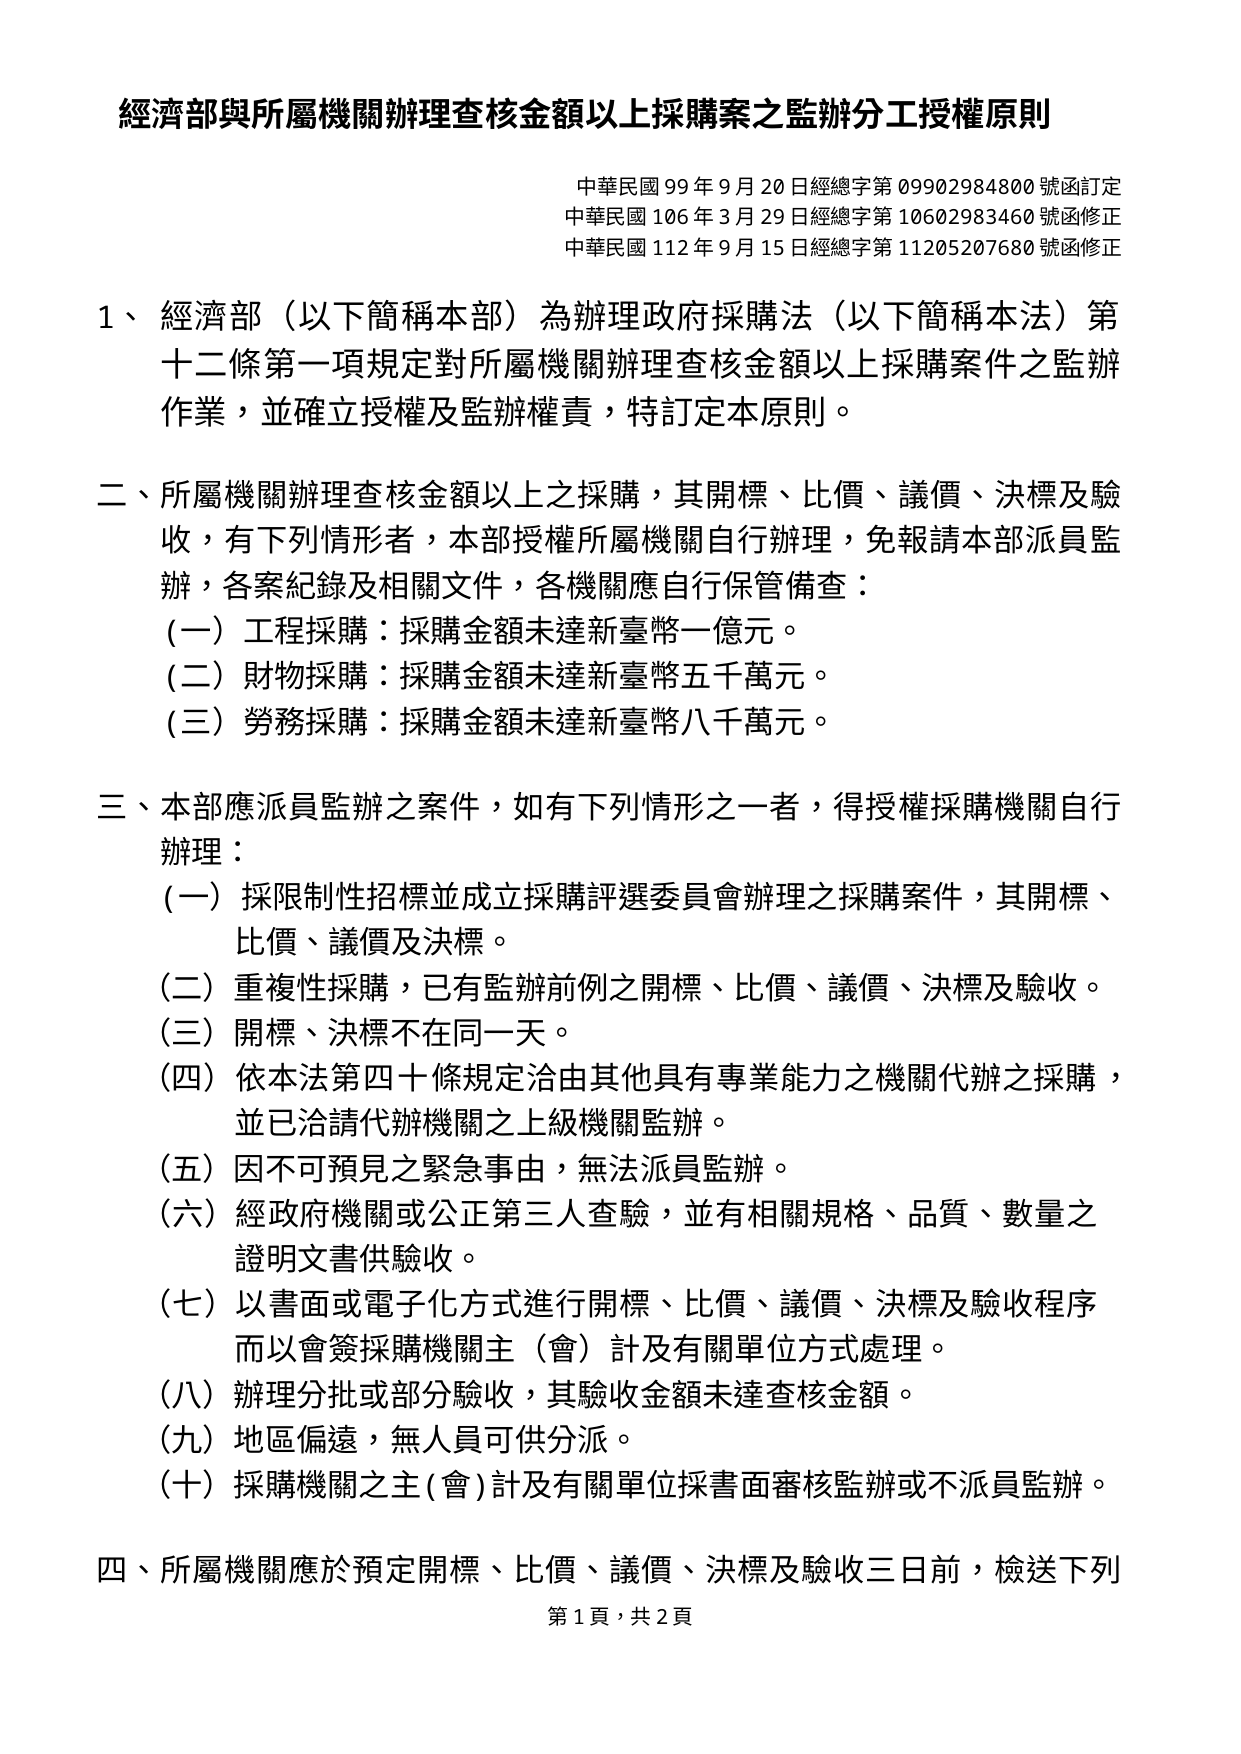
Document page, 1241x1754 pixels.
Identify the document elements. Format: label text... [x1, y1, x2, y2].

text (一）工程採購：採購金額未達新臺幣一億元。 [162, 606, 1122, 651]
text 四、所屬機關應於預定開標、比價、議價、決標及驗收三日前，檢送下列 [96, 1545, 1122, 1591]
text (三）勞務採購：採購金額未達新臺幣八千萬元。 [162, 697, 1122, 742]
text （五）因不可預見之緊急事由，無法派員監辦。 [140, 1144, 1100, 1189]
text 三、本部應派員監辦之案件，如有下列情形之一者，得授權採購機關自行辦理： [96, 782, 1122, 872]
text （六）經政府機關或公正第三人查驗，並有相關規格、品質、數量之證明文書供驗收。 [140, 1189, 1100, 1279]
text 中華民國99年9月20日經總字第09902984800號函訂定 [118, 170, 1122, 201]
text （三）開標、決標不在同一天。 [140, 1008, 1100, 1053]
text （七）以書面或電子化方式進行開標、比價、議價、決標及驗收程序，而以會簽採購機關主（會）計及有關單位方式處理。 [140, 1279, 1100, 1370]
text （十）採購機關之主(會)計及有關單位採書面審核監辦或不派員監辦。 [140, 1460, 1100, 1506]
text 中華民國112年9月15日經總字第11205207680號函修正 [118, 231, 1122, 261]
text 二、所屬機關辦理查核金額以上之採購，其開標、比價、議價、決標及驗收，有下列情形者，本部授權所屬機關自行辦理，免報請本部派員監辦，各案紀錄及相關文件，各機關應自行保管備查： [96, 470, 1122, 606]
text （二）重複性採購，已有監辦前例之開標、比價、議價、決標及驗收。 [140, 963, 1100, 1008]
text 中華民國106年3月29日經總字第10602983460號函修正 [118, 201, 1122, 231]
text (一）採限制性招標並成立採購評選委員會辦理之採購案件，其開標、比價、議價及決標。 [140, 872, 1122, 963]
text (二）財物採購：採購金額未達新臺幣五千萬元。 [162, 651, 1122, 697]
text 經濟部與所屬機關辦理查核金額以上採購案之監辦分工授權原則 [118, 87, 1122, 136]
text （九）地區偏遠，無人員可供分派。 [140, 1415, 1100, 1460]
list 經濟部（以下簡稱本部）為辦理政府採購法（以下簡稱本法）第十二條第一項規定對所屬機關辦理查核金額以上採購案件之監辦作業，並確立授權及監辦權責，特訂定本原則。 [96, 290, 1122, 434]
text （八）辦理分批或部分驗收，其驗收金額未達查核金額。 [140, 1370, 1100, 1415]
text （四）依本法第四十條規定洽由其他具有專業能力之機關代辦之採購，並已洽請代辦機關之上級機關監辦。 [140, 1053, 1100, 1144]
